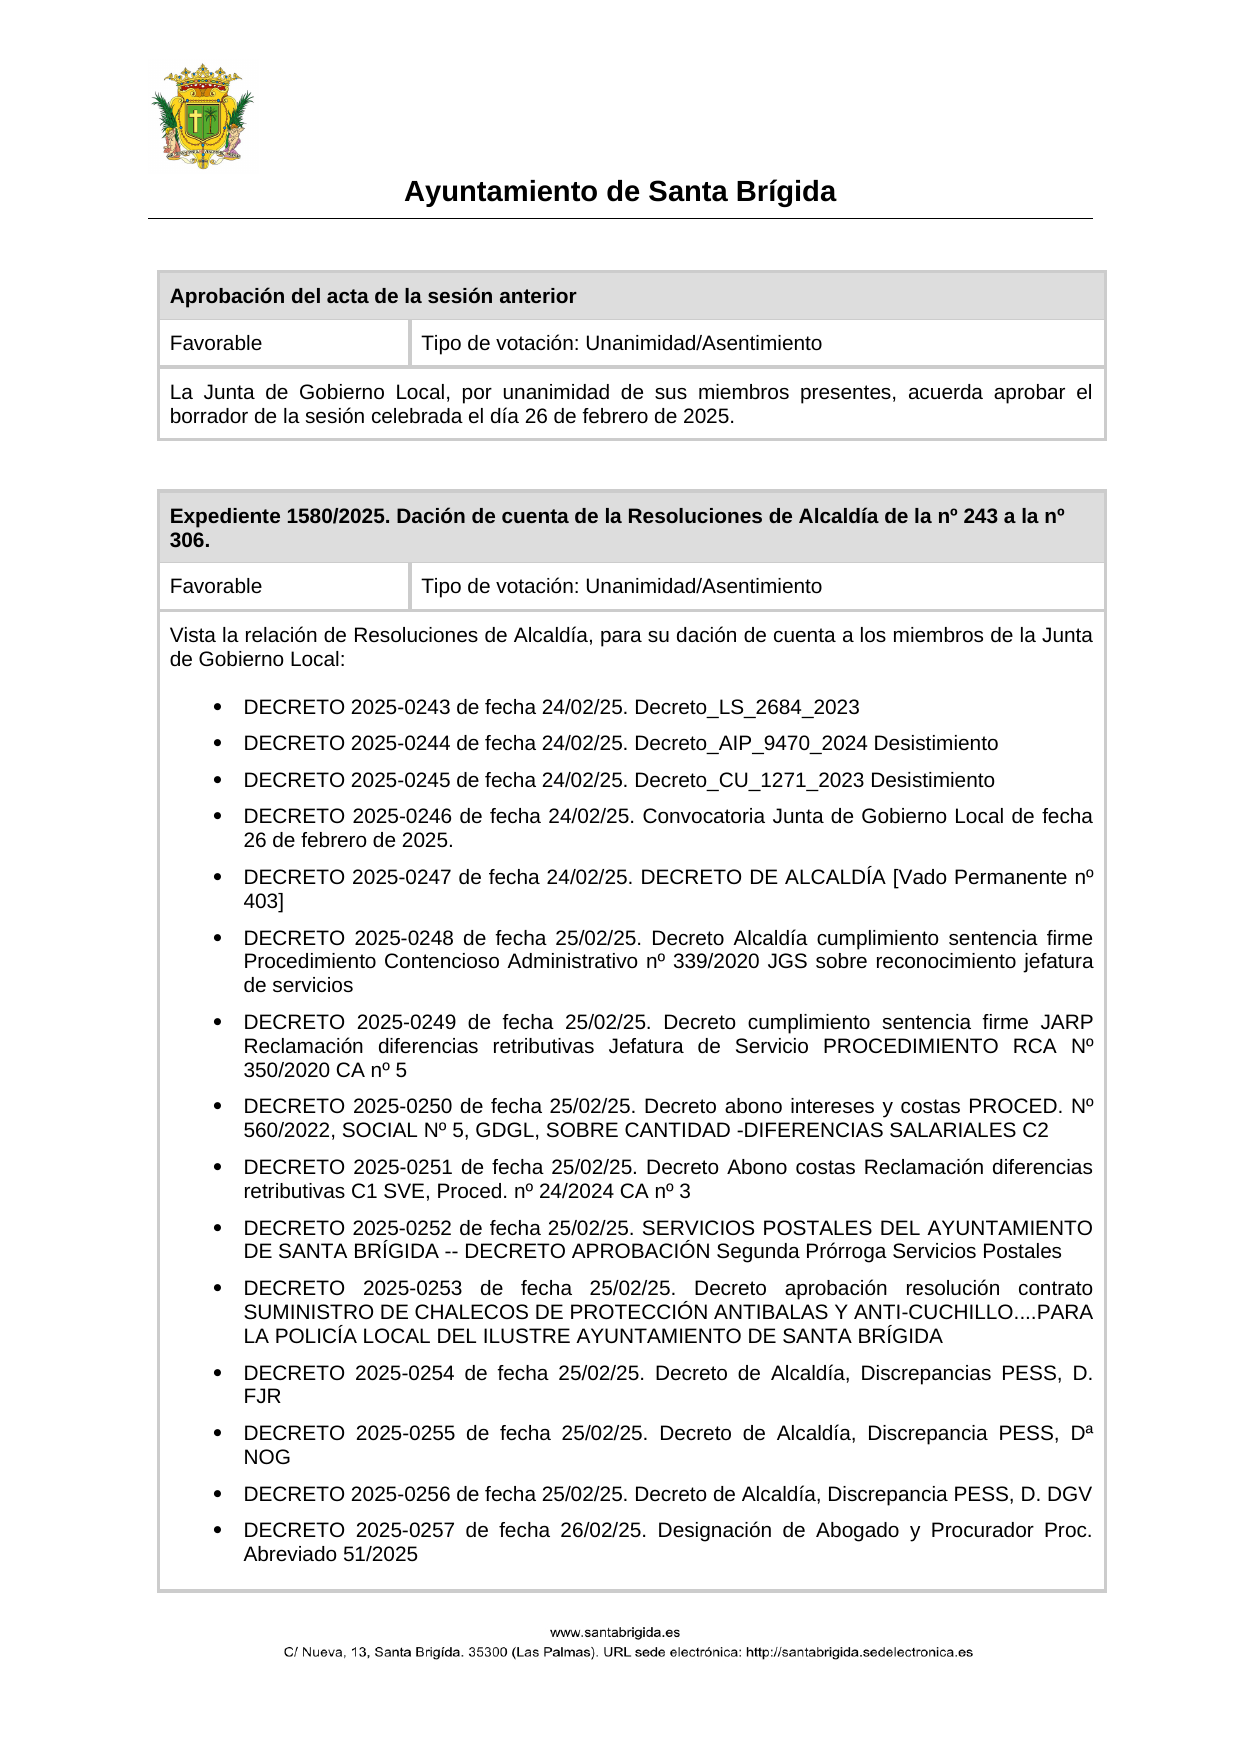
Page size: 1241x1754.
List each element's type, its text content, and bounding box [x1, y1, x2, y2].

table_cell Favorable [160, 563, 408, 609]
table_cell Favorable [160, 320, 408, 365]
table_header Aprobación del acta de la sesión anterior [160, 273, 1104, 319]
table_cell Vista la relación de Resoluciones de Alcaldía, para su dación de cuenta a los miembros de la Junta de Gobierno Local: DECRETO 2025-0243 de fecha 24/02/25. Decreto_LS_2684_2023 DECRETO 2025-0244 de fecha 24/02/25. Decreto_AIP_9470_2024 Desistimiento DECRETO 2025-0245 de fecha 24/02/25. Decreto_CU_1271_2023 Desistimiento DECRETO 2025-0246 de fecha 24/02/25. Convocatoria Junta de Gobierno Local de fecha 26 de febrero de 2025. DECRETO 2025-0247 de fecha 24/02/25. DECRETO DE ALCALDÍA [Vado Permanente nº 403] DECRETO 2025-0248 de fecha 25/02/25. Decreto Alcaldía cumplimiento sentencia firme Procedimiento Contencioso Administrativo nº 339/2020 JGS sobre reconocimiento jefatura de servicios DECRETO 2025-0249 de fecha 25/02/25. Decreto cumplimiento sentencia firme JARP Reclamación diferencias retributivas Jefatura de Servicio PROCEDIMIENTO RCA Nº 350/2020 CA nº 5 DECRETO 2025-0250 de fecha 25/02/25. Decreto abono intereses y costas PROCED. Nº 560/2022, SOCIAL Nº 5, GDGL, SOBRE CANTIDAD -DIFERENCIAS SALARIALES C2 DECRETO 2025-0251 de fecha 25/02/25. Decreto Abono costas Reclamación diferencias retributivas C1 SVE, Proced. nº 24/2024 CA nº 3 DECRETO 2025-0252 de fecha 25/02/25. SERVICIOS POSTALES DEL AYUNTAMIENTO DE SANTA BRÍGIDA -- DECRETO APROBACIÓN Segunda Prórroga Servicios Postales DECRETO 2025-0253 de fecha 25/02/25. Decreto aprobación resolución contrato SUMINISTRO DE CHALECOS DE PROTECCIÓN ANTIBALAS Y ANTI-CUCHILLO....PARA LA POLICÍA LOCAL DEL ILUSTRE AYUNTAMIENTO DE SANTA BRÍGIDA DECRETO 2025-0254 de fecha 25/02/25. Decreto de Alcaldía, Discrepancias PESS, D. FJR DECRETO 2025-0255 de fecha 25/02/25. Decreto de Alcaldía, Discrepancia PESS, Dª NOG DECRETO 2025-0256 de fecha 25/02/25. Decreto de Alcaldía, Discrepancia PESS, D. DGV DECRETO 2025-0257 de fecha 26/02/25. Designación de Abogado y Procurador Proc. Abreviado 51/2025 DECRETO 2025-0258 de fecha 26/02/25. DECRETO DE LIQUIDACION Ejercicio 2024 DECRETO 2025-0259 de fecha 26/02/25. Concesión PESS, D. DGV DECRETO 2025-0260 de fecha 26/02/25. Decreto prórroga Teletrabajo ASM DECRETO 2025-0261 de fecha 27/02/25. Resolución matrimonio Civil DECRETO 2025-0262 de fecha 27/02/25. Decreto definitivo, factura con omisión de fiscalización F/2025/32 DECRETO 2025-0263 de fecha 27/02/25. Decreto de Alcaldía, Discrepancia Justificación PESS – JMªQB DECRETO 2025-0264 de fecha 27/02/25. Decreto de Alcaldía, Discrepancia Justificación PESS – MªSH DECRETO 2025-0265 de fecha 27/02/25. Decreto de Alcaldía, Discrepancia Justificación PESS – CAP DECRETO 2025-0266 de fecha 27/02/25. Decreto de Alcaldía, Discrepancia Justificación PESS – ARC DECRETO 2025-0267 de fecha 27/02/25. Decreto de Alcaldía, Discrepancia Justificación PESS – ACR DECRETO 2025-0268 de fecha 27/02/25. Decreto de Alcaldía, Discrepancia Justificación PESS, RSC DECRETO 2025-0269 de fecha 27/02/25. Decreto aprobación bases y convocatoria Técnico_a Sistemas Microinformáticos y Redes DECRETO 2025-0270 de fecha 27/02/25. Decreto Cumplimiento Sentencia proced. MCJJ [Diferencias Retributivas] DECRETO 2025-0271 de fecha 27/02/25. Decreto de Alcaldía, Concesión PESS, FJR DECRETO 2025-0272 de fecha 27/02/25. Decreto de Alcaldía, Concesión PESS, NOG DECRETO 2025-0273 de fecha 27/02/25. Decreto Dietas del Tribunal - ARQUITECTO TÉCNICO DECRETO 2025-0274 de fecha 27/02/25. Autorización ocupación de vía pública para instalación de terraza DECRETO 2025-0275 de fecha 27/02/25. Decreto aprobación acuerdo. SUBVENCIÓN MANCOMUNIDAD DE MEDIANIAS ESTRATEGIA DE DESARROLLO INTEGRADO LOCAL (EDIL) Plan de Actuación Integrado (PAI) DECRETO 2025-0276 de fecha 28/02/25. Decreto inicio expte. penalización contrato- SANTA BRÍGIDA CON VINO 2024. DECRETO 2025-0277 de fecha 28/02/25. Decreto de Alcaldía, suspensión temporal SAD DECRETO 2025-0278 de fecha 28/02/25. Decreto de Alcaldía, Concesión PESS, JMªQB DECRETO 2025-0279 de fecha 28/02/25. Decreto de Alcaldía, Concesión PESS, MªCAP DECRETO 2025-0280 de fecha 3/03/25. DECRETO Justificación SUBVENCIÓN DE LA ASOCIACIÓN SCOUTS ACANAC PARA PROYECTO "AULA DE LA NATURALEZA" DECRETO 2025-0281 de fecha 3/03/25. Decreto teniendo a MIN Y PED 2020, S.L, por desistida respecto a la solicitud instada con fecha 12/03/24 y n.º de registro 2024-E-RE-2131 y proceder al archivo del expediente 2845/2024. DECRETO 2025-0282 de fecha 3/03/25. Decreto, ordenando la cancelación de la garantía en orden a los antecedentes y expositivos insertados en la presente LU 547/2022. DECRETO 2025-0283 de fecha 3/03/25. Decreto, rectificando Decreto de Alcaldía n.º 2025-0194, de fecha 13/02/25 DECRETO 2025-0284 de fecha 3/03/25. Decreto estimando LU_6910_2024 DECRETO 2025-0285 de fecha 3/03/25. Decreto estimando LU_3471_2024 DECRETO 2025-0286 de fecha 3/03/25. DECRETO DE ALCALDÍA [ Renovación Permiso Conductor Auto-Taxi nº 122, LMT nº 7] DECRETO 2025-0287 de fecha 3/03/25. Decreto de Alcaldía, Concesión PESS – MªSH DECRETO 2025-0288 de fecha 3/03/25. Decreto de Alcaldía, Concesión PESS, ARC DECRETO 2025-0289 de fecha 3/03/25. Decreto de Alcaldía, Concesión PESS, RSC DECRETO 2025-0290 de fecha 3/03/25. Decreto de Alcaldía, Concesión PESS, ACR DECRETO 2025-0291 de fecha 3/03/25. Decreto de Alcaldía, Discrepancia Justificación y Deuda PESS MªJV DECRETO 2025-0292 de fecha 3/03/25. Decreto aprobación acuerdo. ESTRATEGIA DE DESARROLLO INTEGRADO LOCAL ( EDIL ) SANTA BRIGIDA-SAN MATEO DECRETO 2025-0293 de fecha 3/03/25. Decreto recurso potestativo de reposición COLEGIO OFICIAL DE GRADUADOS E INGENIEROS TÉCNICOS INDUSTRIALES DE LA PROVINCIA DE LAS PALMAS. Convocatoria 1 plaza INGENIERO/A INDUSTRIAL [A1] OEP 2023 DECRETO 2025-0294 de fecha 3/03/25. Decreto Nómina complementaria febrero-2025 DECRETO 2025-0295 de fecha 4/03/25. Decreto de Alcaldía, Concesión PESS, MªJV DECRETO 2025-0296 de fecha 5/03/25. Decreto cese y nombramiento Arquitecto Técnico DECRETO 2025-0297 de fecha 5/03/25. Decreto renovación de inscripción anualidad 2025 DECRETO 2025-0298 de fecha 5/03/25. DECRETO DE ALCALDÍA [Vado Permanente nº 404] DECRETO 2025-0299 de fecha 5/03/25. Resolución renovación de inscripción 2025 DECRETO 2025-0300 de fecha 5/03/25. AUTORIZACIÓN PARA APERTURA DOMINGOS Y FESTIVOS, SUPERDINO SUPERMERCADO. C/ NUEVA, 3 DECRETO 2025-0301 de fecha 5/03/25. DECRETO MODIFICACIÓN DE CRÉDITO 2025.1 DECRETO 2025-0302 de fecha 5/03/25. DECRETO DEFINITIVO OMISIÓN FCO. JAVIER SOSA ASCANIO DECRETO 2025-0303 de fecha 5/03/25. Resolución aprobación de proyecto 8M-2025 DECRETO 2025-0304 de fecha 5/03/25. DECRETO DE ALCALDÍA [Derecho de Tanteo Licencia Municipal Auto Taxi nº 36] DECRETO 2025-0305 de fecha 5/03/25. Decreto de Alcaldía (Suspensión LM Nº 2) DECRETO 2025-0306 de fecha 6/03/25. SOLICITUD DEVOLUCIÓN FIANZA LU. 230/17 -- Desistimiento La Junta de Gobierno Local queda enterada. [160, 612, 1104, 1589]
table_cell La Junta de Gobierno Local, por unanimidad de sus miembros presentes, acuerda aprobar el borrador de la sesión celebrada el día 26 de febrero de 2025. [160, 369, 1104, 438]
table_header Expediente 1580/2025. Dación de cuenta de la Resoluciones de Alcaldía de la nº 243 a la nº 306. [160, 493, 1104, 562]
table_cell Tipo de votación: Unanimidad/Asentimiento [412, 563, 1104, 609]
table_cell Tipo de votación: Unanimidad/Asentimiento [412, 320, 1104, 365]
